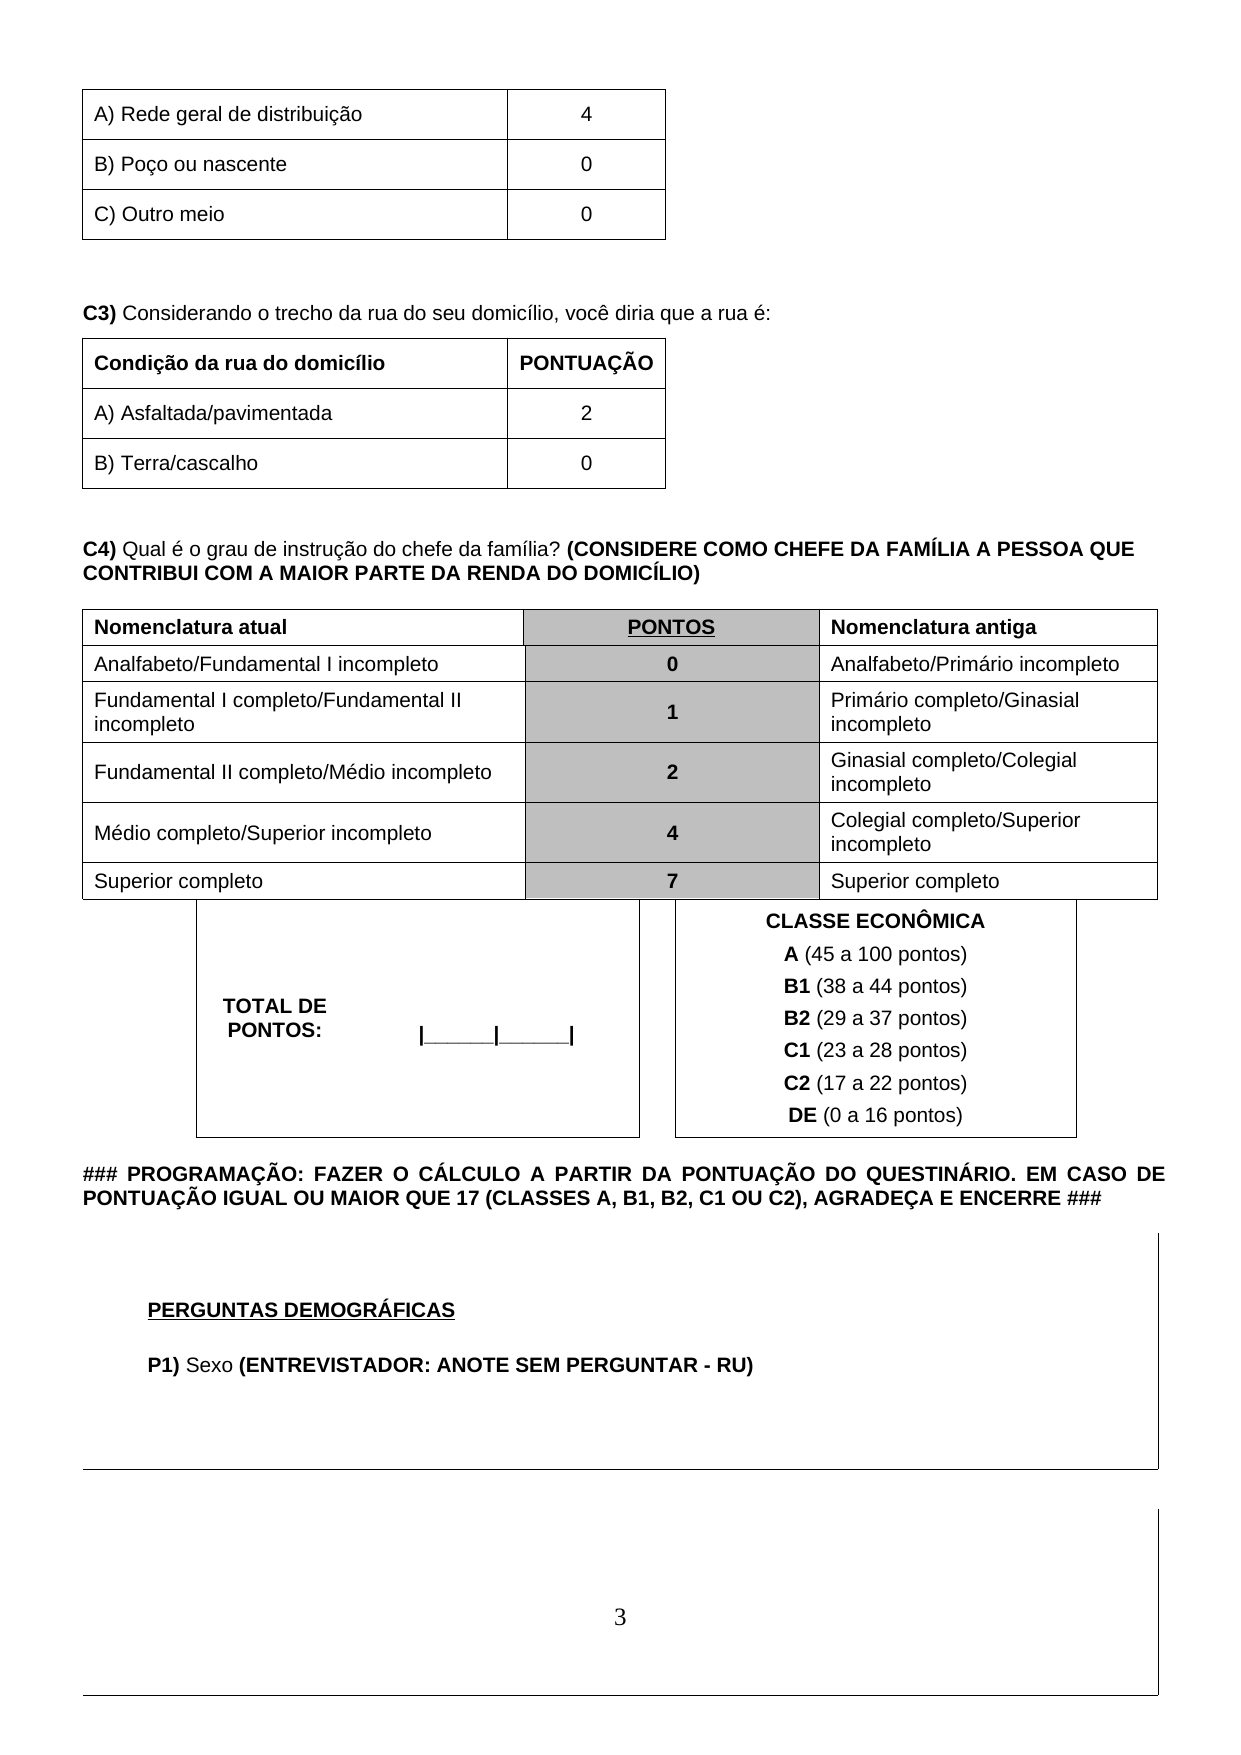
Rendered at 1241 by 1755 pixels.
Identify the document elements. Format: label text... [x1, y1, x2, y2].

table_cell 4 [526, 803, 819, 862]
table_cell B) Poço ou nascente [83, 140, 507, 189]
table_cell 2 [508, 389, 665, 438]
table_header Condição da rua do domicílio [83, 339, 507, 388]
table_header Nomenclatura atual [83, 610, 523, 645]
table_cell [640, 988, 675, 1137]
table_cell [1077, 943, 1158, 988]
table_cell [640, 943, 675, 988]
table_cell [83, 988, 196, 1137]
table_cell 0 [508, 190, 665, 239]
text PERGUNTAS DEMOGRÁFICAS [83, 1233, 1158, 1288]
table_cell 2 [526, 743, 819, 802]
table_cell A) Asfaltada/pavimentada [83, 389, 507, 438]
table_cell [83, 943, 196, 988]
table_cell [1077, 988, 1158, 1137]
table_cell [640, 900, 675, 943]
table_cell [83, 900, 196, 943]
table_header Nomenclatura antiga [820, 610, 1157, 645]
table_cell [1077, 900, 1158, 943]
table_cell 0 [508, 140, 665, 189]
table_cell B) Terra/cascalho [83, 439, 507, 488]
table_cell A) Rede geral de distribuição [83, 90, 507, 139]
table_cell 4 [508, 90, 665, 139]
table_cell 7 [526, 863, 819, 898]
text C3) Considerando o trecho da rua do seu domicílio, você diria que a rua é: [83, 301, 1158, 325]
table_cell Fundamental II completo/Médio incompleto [83, 743, 525, 802]
table_cell Ginasial completo/Colegial incompleto [820, 743, 1157, 802]
text ### PROGRAMAÇÃO: FAZER O CÁLCULO A PARTIR DA PONTUAÇÃO DO QUESTINÁRIO. EM CASO DE PONTUAÇÃO IGUAL OU MAIOR QUE 17 (CLASSES A, B1, B2, C1 OU C2), AGRADEÇA E ENCERRE ### [83, 1161, 1167, 1209]
table_cell C) Outro meio [83, 190, 507, 239]
table_cell Superior completo [820, 863, 1157, 898]
text P1) Sexo (ENTREVISTADOR: ANOTE SEM PERGUNTAR - RU) [83, 1288, 1158, 1377]
table_cell 1 [526, 682, 819, 742]
table_cell 0 [526, 646, 819, 681]
table_cell TOTAL DE PONTOS: [197, 900, 353, 1137]
table_header PONTOS [524, 610, 819, 645]
table_header PONTUAÇÃO [508, 339, 665, 388]
text C4) Qual é o grau de instrução do chefe da família? (CONSIDERE COMO CHEFE DA FAMÍLIA A PESSOA QUE CONTRIBUI COM A MAIOR PARTE DA RENDA DO DOMICÍLIO) [83, 537, 1158, 584]
table_cell 0 [508, 439, 665, 488]
table_cell Fundamental I completo/Fundamental II incompleto [83, 682, 525, 742]
table_cell CLASSE ECONÔMICA A (45 a 100 pontos) B1 (38 a 44 pontos) B2 (29 a 37 pontos) C1 (23 a 28 pontos) C2 (17 a 22 pontos) DE (0 a 16 pontos) [676, 900, 1076, 1137]
table_cell Primário completo/Ginasial incompleto [820, 682, 1157, 742]
table_cell Superior completo [83, 863, 525, 898]
table_cell Médio completo/Superior incompleto [83, 803, 525, 862]
table_cell |______|______| [353, 900, 639, 1137]
table_cell Colegial completo/Superior incompleto [820, 803, 1157, 862]
table_cell Analfabeto/Primário incompleto [820, 646, 1157, 681]
table_cell Analfabeto/Fundamental I incompleto [83, 646, 525, 681]
